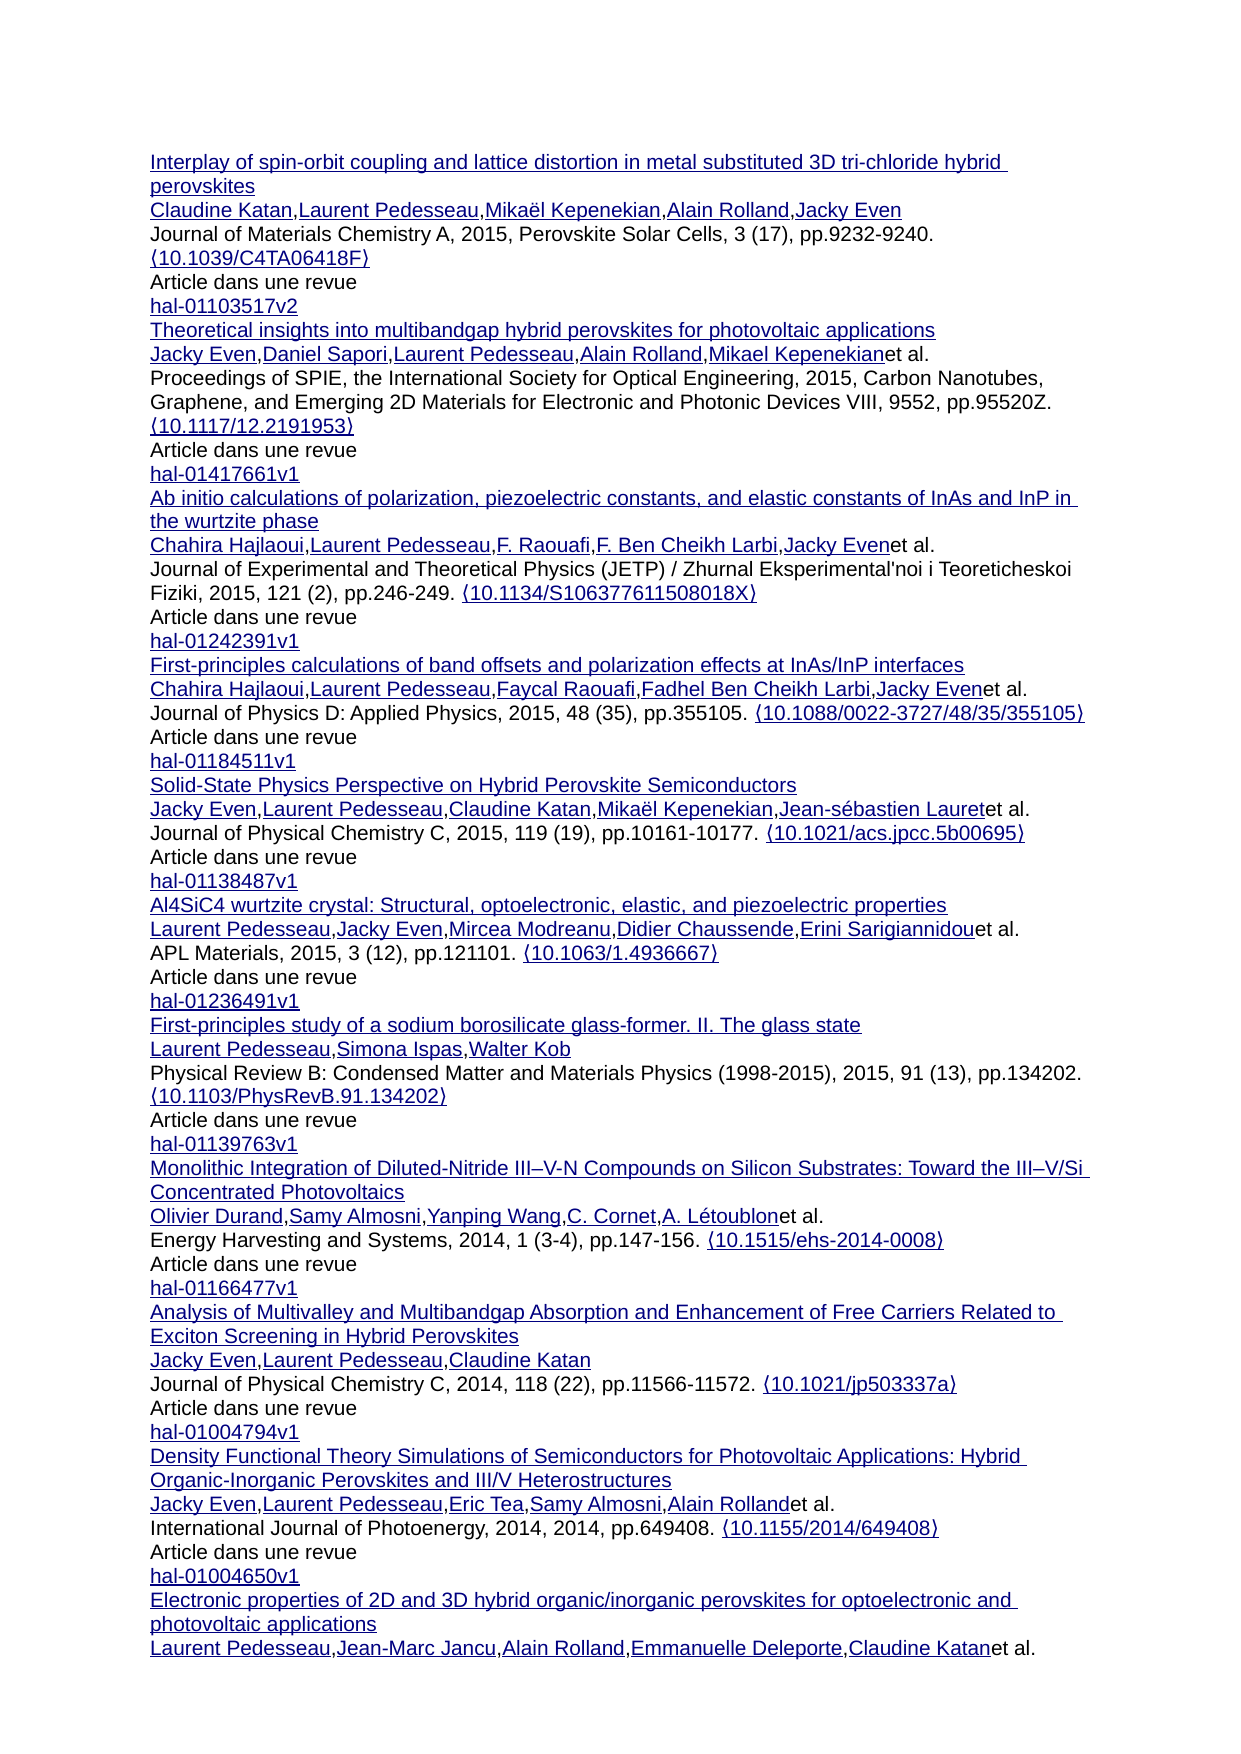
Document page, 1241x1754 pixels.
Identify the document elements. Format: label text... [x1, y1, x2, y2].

table_cell Electronic properties of 2D and 3D hybrid organic/inorganic perovskites for optoelectronic and photovoltaic applications Laurent Pedesseau,Jean-Marc Jancu,Alain Rolland,Emmanuelle Deleporte,Claudine Katanet al. [150, 1588, 1090, 1659]
table_cell Al4SiC4 wurtzite crystal: Structural, optoelectronic, elastic, and piezoelectric properties Laurent Pedesseau,Jacky Even,Mircea Modreanu,Didier Chaussende,Erini Sarigiannidouet al. APL Materials, 2015, 3 (12), pp.121101. ⟨10.1063/1.4936667⟩ Article dans une revue hal-01236491v1 [150, 893, 1090, 1012]
table_cell Monolithic Integration of Diluted-Nitride III–V-N Compounds on Silicon Substrates: Toward the III–V/Si [150, 1156, 1090, 1177]
table_cell Analysis of Multivalley and Multibandgap Absorption and Enhancement of Free Carriers Related to Exciton Screening in Hybrid Perovskites Jacky Even,Laurent Pedesseau,Claudine Katan Journal of Physical Chemistry C, 2014, 118 (22), pp.11566-11572. ⟨10.1021/jp503337a⟩ Article dans une revue hal-01004794v1 [150, 1300, 1090, 1444]
table_cell Concentrated Photovoltaics Olivier Durand,Samy Almosni,Yanping Wang,C. Cornet,A. Létoublonet al. Energy Harvesting and Systems, 2014, 1 (3-4), pp.147-156. ⟨10.1515/ehs-2014-0008⟩ Article dans une revue hal-01166477v1 [150, 1178, 1090, 1300]
table_cell Ab initio calculations of polarization, piezoelectric constants, and elastic constants of InAs and InP in the wurtzite phase Chahira Hajlaoui,Laurent Pedesseau,F. Raouafi,F. Ben Cheikh Larbi,Jacky Evenet al. Journal of Experimental and Theoretical Physics (JETP) / Zhurnal Eksperimental'noi i Teoreticheskoi Fiziki, 2015, 121 (2), pp.246-249. ⟨10.1134/S106377611508018X⟩ Article dans une revue hal-01242391v1 [150, 485, 1090, 653]
table_cell Theoretical insights into multibandgap hybrid perovskites for photovoltaic applications Jacky Even,Daniel Sapori,Laurent Pedesseau,Alain Rolland,Mikael Kepenekianet al. Proceedings of SPIE, the International Society for Optical Engineering, 2015, Carbon Nanotubes, Graphene, and Emerging 2D Materials for Electronic and Photonic Devices VIII, 9552, pp.95520Z. ⟨10.1117/12.2191953⟩ Article dans une revue hal-01417661v1 [150, 318, 1090, 485]
table_cell Solid-State Physics Perspective on Hybrid Perovskite Semiconductors Jacky Even,Laurent Pedesseau,Claudine Katan,Mikaël Kepenekian,Jean‐sébastien Lauretet al. Journal of Physical Chemistry C, 2015, 119 (19), pp.10161-10177. ⟨10.1021/acs.jpcc.5b00695⟩ Article dans une revue hal-01138487v1 [150, 773, 1090, 893]
table_cell First-principles calculations of band offsets and polarization effects at InAs/InP interfaces Chahira Hajlaoui,Laurent Pedesseau,Faycal Raouafi,Fadhel Ben Cheikh Larbi,Jacky Evenet al. Journal of Physics D: Applied Physics, 2015, 48 (35), pp.355105. ⟨10.1088/0022-3727/48/35/355105⟩ Article dans une revue hal-01184511v1 [150, 653, 1090, 773]
table_cell Density Functional Theory Simulations of Semiconductors for Photovoltaic Applications: Hybrid Organic-Inorganic Perovskites and III/V Heterostructures Jacky Even,Laurent Pedesseau,Eric Tea,Samy Almosni,Alain Rollandet al. International Journal of Photoenergy, 2014, 2014, pp.649408. ⟨10.1155/2014/649408⟩ Article dans une revue hal-01004650v1 [150, 1444, 1090, 1587]
table_cell First-principles study of a sodium borosilicate glass-former. II. The glass state Laurent Pedesseau,Simona Ispas,Walter Kob Physical Review B: Condensed Matter and Materials Physics (1998-2015), 2015, 91 (13), pp.134202. ⟨10.1103/PhysRevB.91.134202⟩ Article dans une revue hal-01139763v1 [150, 1013, 1090, 1156]
table_cell Interplay of spin-orbit coupling and lattice distortion in metal substituted 3D tri-chloride hybrid perovskites Claudine Katan,Laurent Pedesseau,Mikaël Kepenekian,Alain Rolland,Jacky Even Journal of Materials Chemistry A, 2015, Perovskite Solar Cells, 3 (17), pp.9232-9240. ⟨10.1039/C4TA06418F⟩ Article dans une revue hal-01103517v2 [150, 150, 1090, 318]
